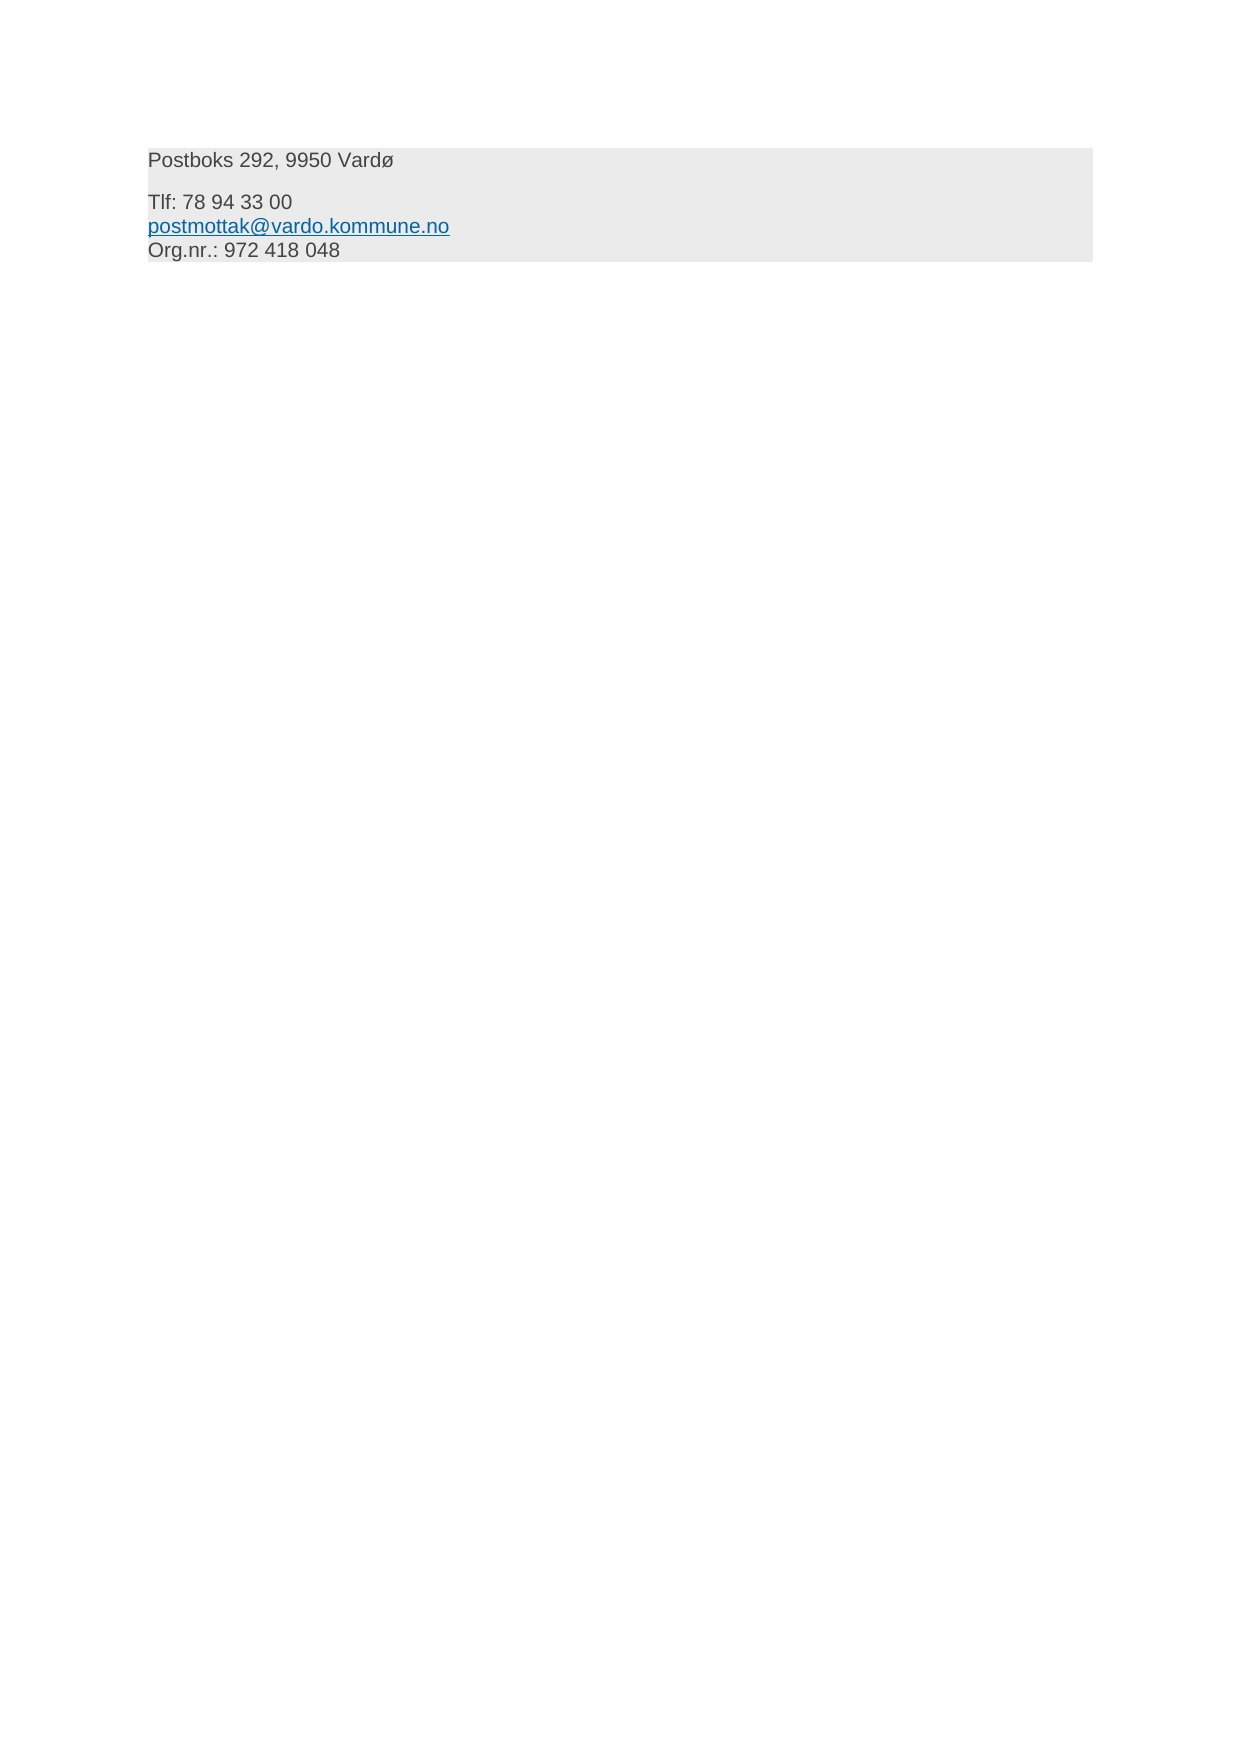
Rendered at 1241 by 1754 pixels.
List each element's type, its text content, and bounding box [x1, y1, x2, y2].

text Tlf: 78 94 33 00 [148, 190, 1093, 214]
text Postboks 292, 9950 Vardø [148, 148, 1093, 172]
text postmottak@ vardo.kommune.no [148, 214, 1093, 238]
text Org.nr.: 972 418 048 [148, 238, 1093, 262]
